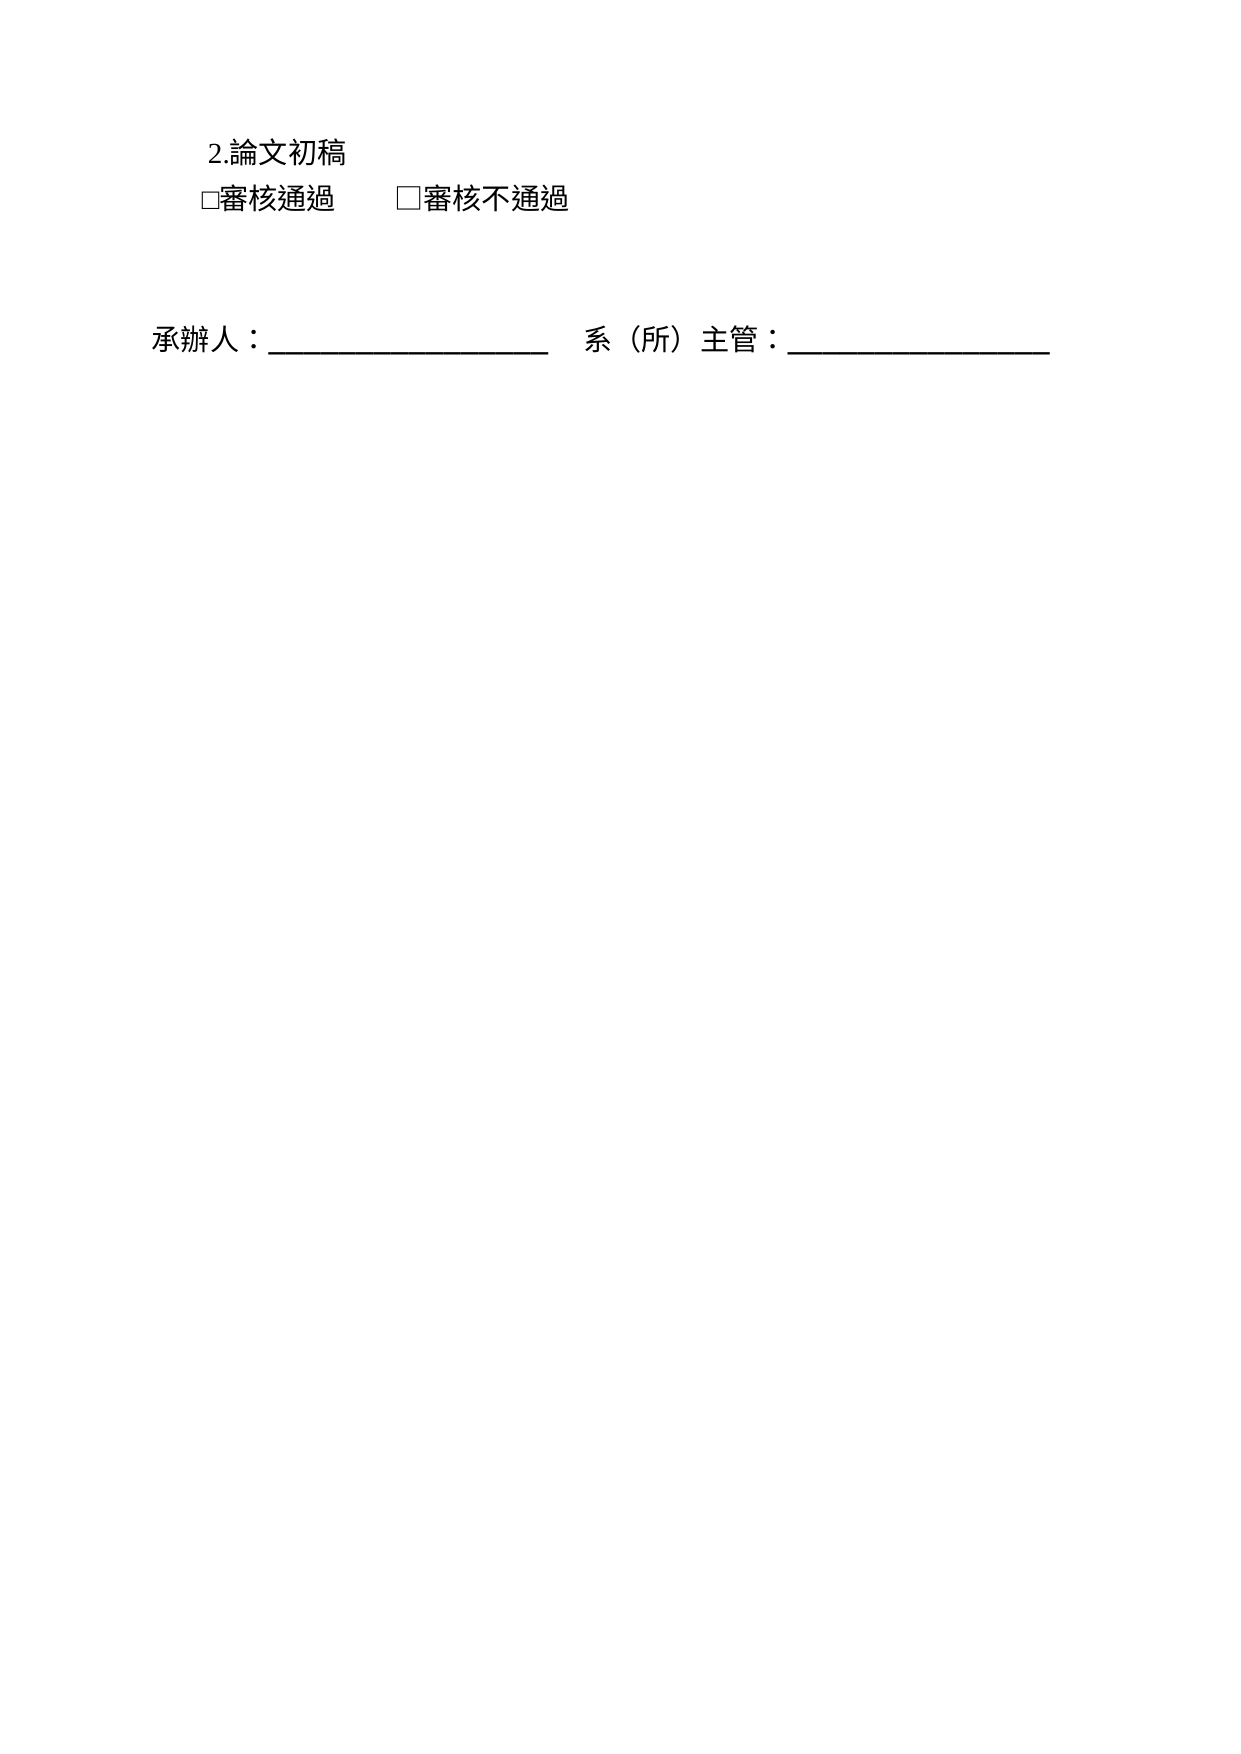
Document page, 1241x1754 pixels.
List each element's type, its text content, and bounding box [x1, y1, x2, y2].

text 2.論文初稿 [208, 127, 1089, 173]
text 承辦人：________________ 系（所）主管：_______________ [151, 317, 1089, 359]
text □審核通過 □審核不通過 [202, 173, 1089, 219]
